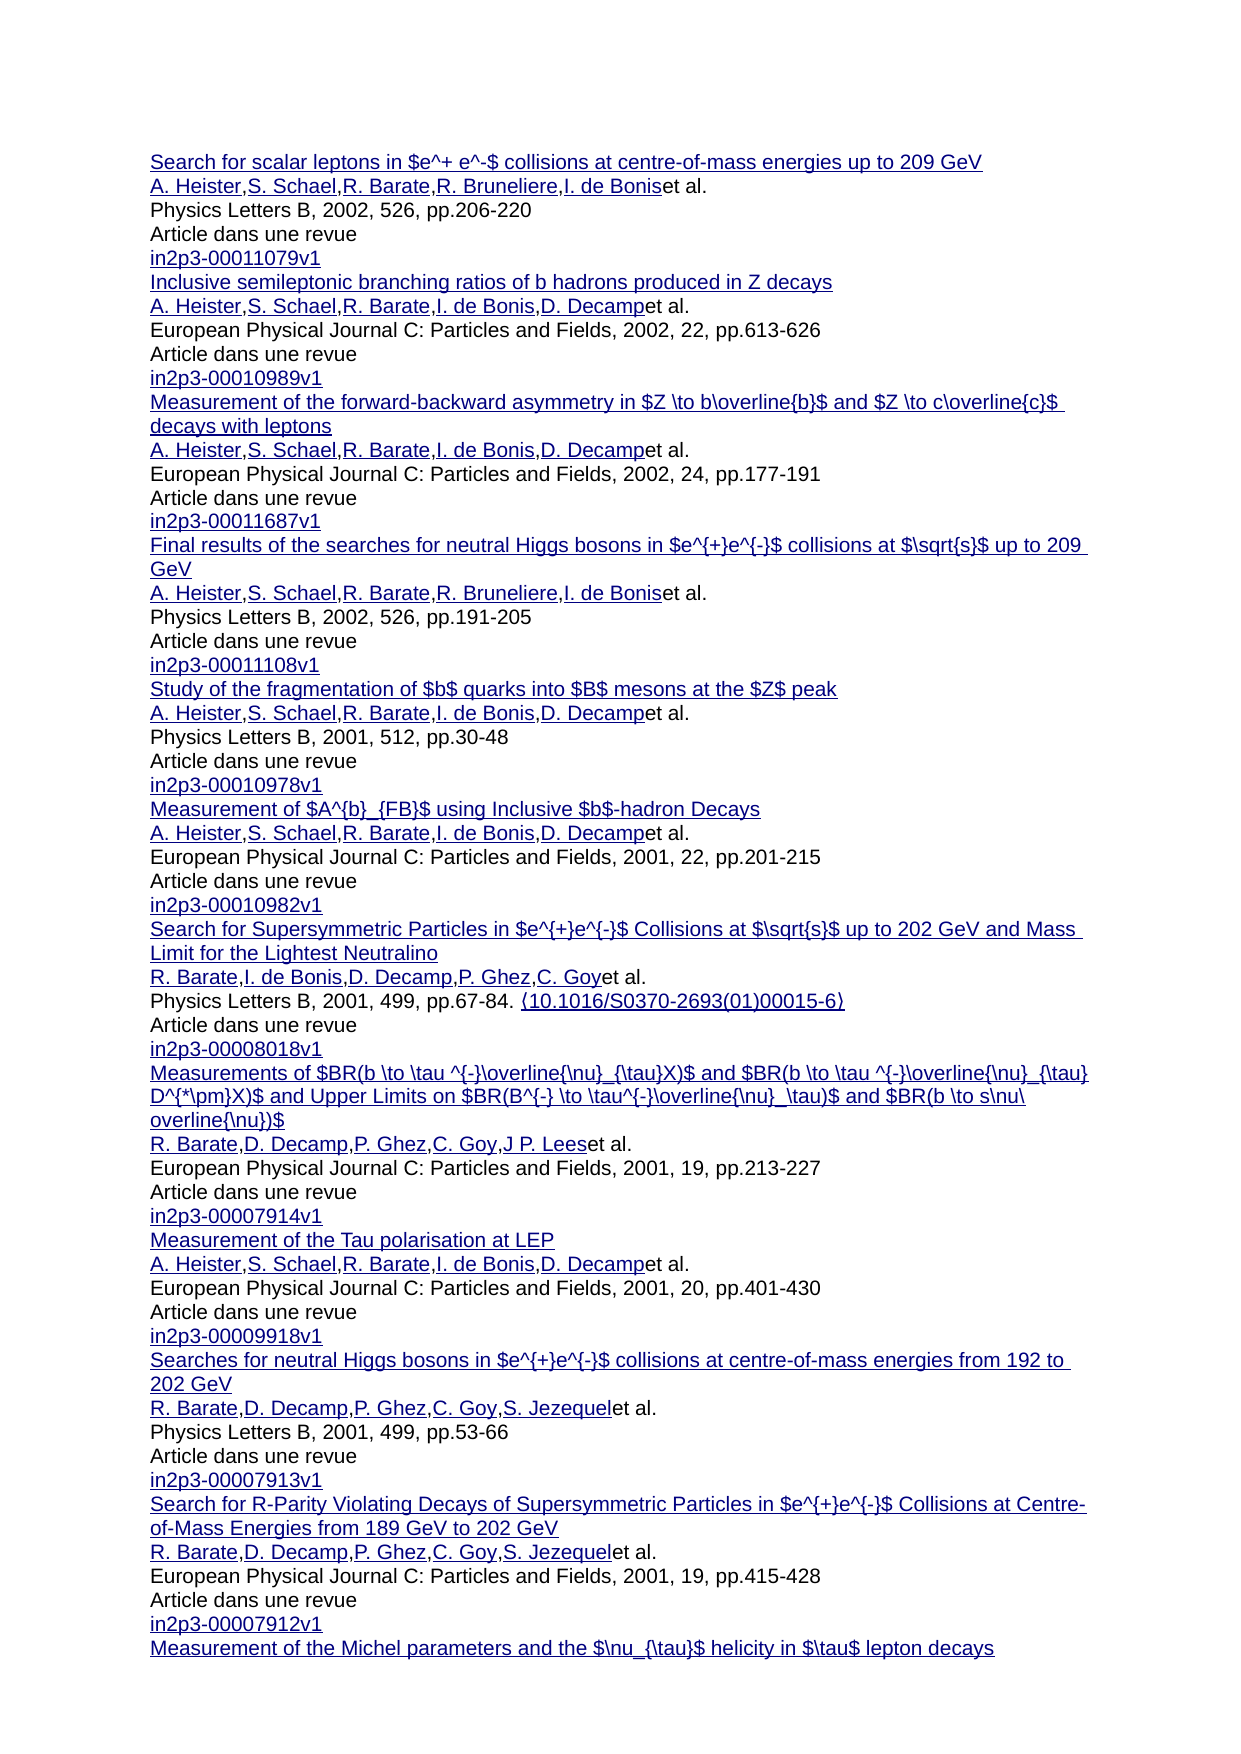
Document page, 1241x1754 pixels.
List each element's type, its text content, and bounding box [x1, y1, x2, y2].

table_cell Measurement of $A^{b}_{FB}$ using Inclusive $b$-hadron Decays A. Heister,S. Schael,R. Barate,I. de Bonis,D. Decampet al. European Physical Journal C: Particles and Fields, 2001, 22, pp.201-215 Article dans une revue in2p3-00010982v1 [150, 797, 1090, 917]
table_cell Final results of the searches for neutral Higgs bosons in $e^{+}e^{-}$ collisions at $\sqrt{s}$ up to 209 GeV A. Heister,S. Schael,R. Barate,R. Bruneliere,I. de Boniset al. Physics Letters B, 2002, 526, pp.191-205 Article dans une revue in2p3-00011108v1 [150, 533, 1090, 677]
table_cell Measurements of $BR(b \to \tau ^{-}\overline{\nu}_{\tau}X)$ and $BR(b \to \tau ^{-}\overline{\nu}_{\tau} D^{*\pm}X)$ and Upper Limits on $BR(B^{-} \to \tau^{-}\overline{\nu}_\tau)$ and $BR(b \to s\nu\overline{\nu})$ R. Barate,D. Decamp,P. Ghez,C. Goy,J P. Leeset al. European Physical Journal C: Particles and Fields, 2001, 19, pp.213-227 Article dans une revue in2p3-00007914v1 [150, 1060, 1090, 1228]
table_cell Searches for neutral Higgs bosons in $e^{+}e^{-}$ collisions at centre-of-mass energies from 192 to 202 GeV R. Barate,D. Decamp,P. Ghez,C. Goy,S. Jezequelet al. Physics Letters B, 2001, 499, pp.53-66 Article dans une revue in2p3-00007913v1 [150, 1348, 1090, 1492]
table_cell Search for Supersymmetric Particles in $e^{+}e^{-}$ Collisions at $\sqrt{s}$ up to 202 GeV and Mass Limit for the Lightest Neutralino R. Barate,I. de Bonis,D. Decamp,P. Ghez,C. Goyet al. Physics Letters B, 2001, 499, pp.67-84. ⟨10.1016/S0370-2693(01)00015-6⟩ Article dans une revue in2p3-00008018v1 [150, 917, 1090, 1060]
table_cell Measurement of the Tau polarisation at LEP A. Heister,S. Schael,R. Barate,I. de Bonis,D. Decampet al. European Physical Journal C: Particles and Fields, 2001, 20, pp.401-430 Article dans une revue in2p3-00009918v1 [150, 1228, 1090, 1348]
table_cell Measurement of the forward-backward asymmetry in $Z \to b\overline{b}$ and $Z \to c\overline{c}$ decays with leptons A. Heister,S. Schael,R. Barate,I. de Bonis,D. Decampet al. European Physical Journal C: Particles and Fields, 2002, 24, pp.177-191 Article dans une revue in2p3-00011687v1 [150, 390, 1090, 533]
table_cell Search for scalar leptons in $e^+ e^-$ collisions at centre-of-mass energies up to 209 GeV A. Heister,S. Schael,R. Barate,R. Bruneliere,I. de Boniset al. Physics Letters B, 2002, 526, pp.206-220 Article dans une revue in2p3-00011079v1 [150, 150, 1090, 270]
table_cell Search for R-Parity Violating Decays of Supersymmetric Particles in $e^{+}e^{-}$ Collisions at Centre-of-Mass Energies from 189 GeV to 202 GeV R. Barate,D. Decamp,P. Ghez,C. Goy,S. Jezequelet al. European Physical Journal C: Particles and Fields, 2001, 19, pp.415-428 Article dans une revue in2p3-00007912v1 [150, 1492, 1090, 1635]
table_cell Study of the fragmentation of $b$ quarks into $B$ mesons at the $Z$ peak A. Heister,S. Schael,R. Barate,I. de Bonis,D. Decampet al. Physics Letters B, 2001, 512, pp.30-48 Article dans une revue in2p3-00010978v1 [150, 677, 1090, 797]
table_cell Measurement of the Michel parameters and the $\nu_{\tau}$ helicity in $\tau$ lepton decays [150, 1635, 1090, 1659]
table_cell Inclusive semileptonic branching ratios of b hadrons produced in Z decays A. Heister,S. Schael,R. Barate,I. de Bonis,D. Decampet al. European Physical Journal C: Particles and Fields, 2002, 22, pp.613-626 Article dans une revue in2p3-00010989v1 [150, 270, 1090, 389]
